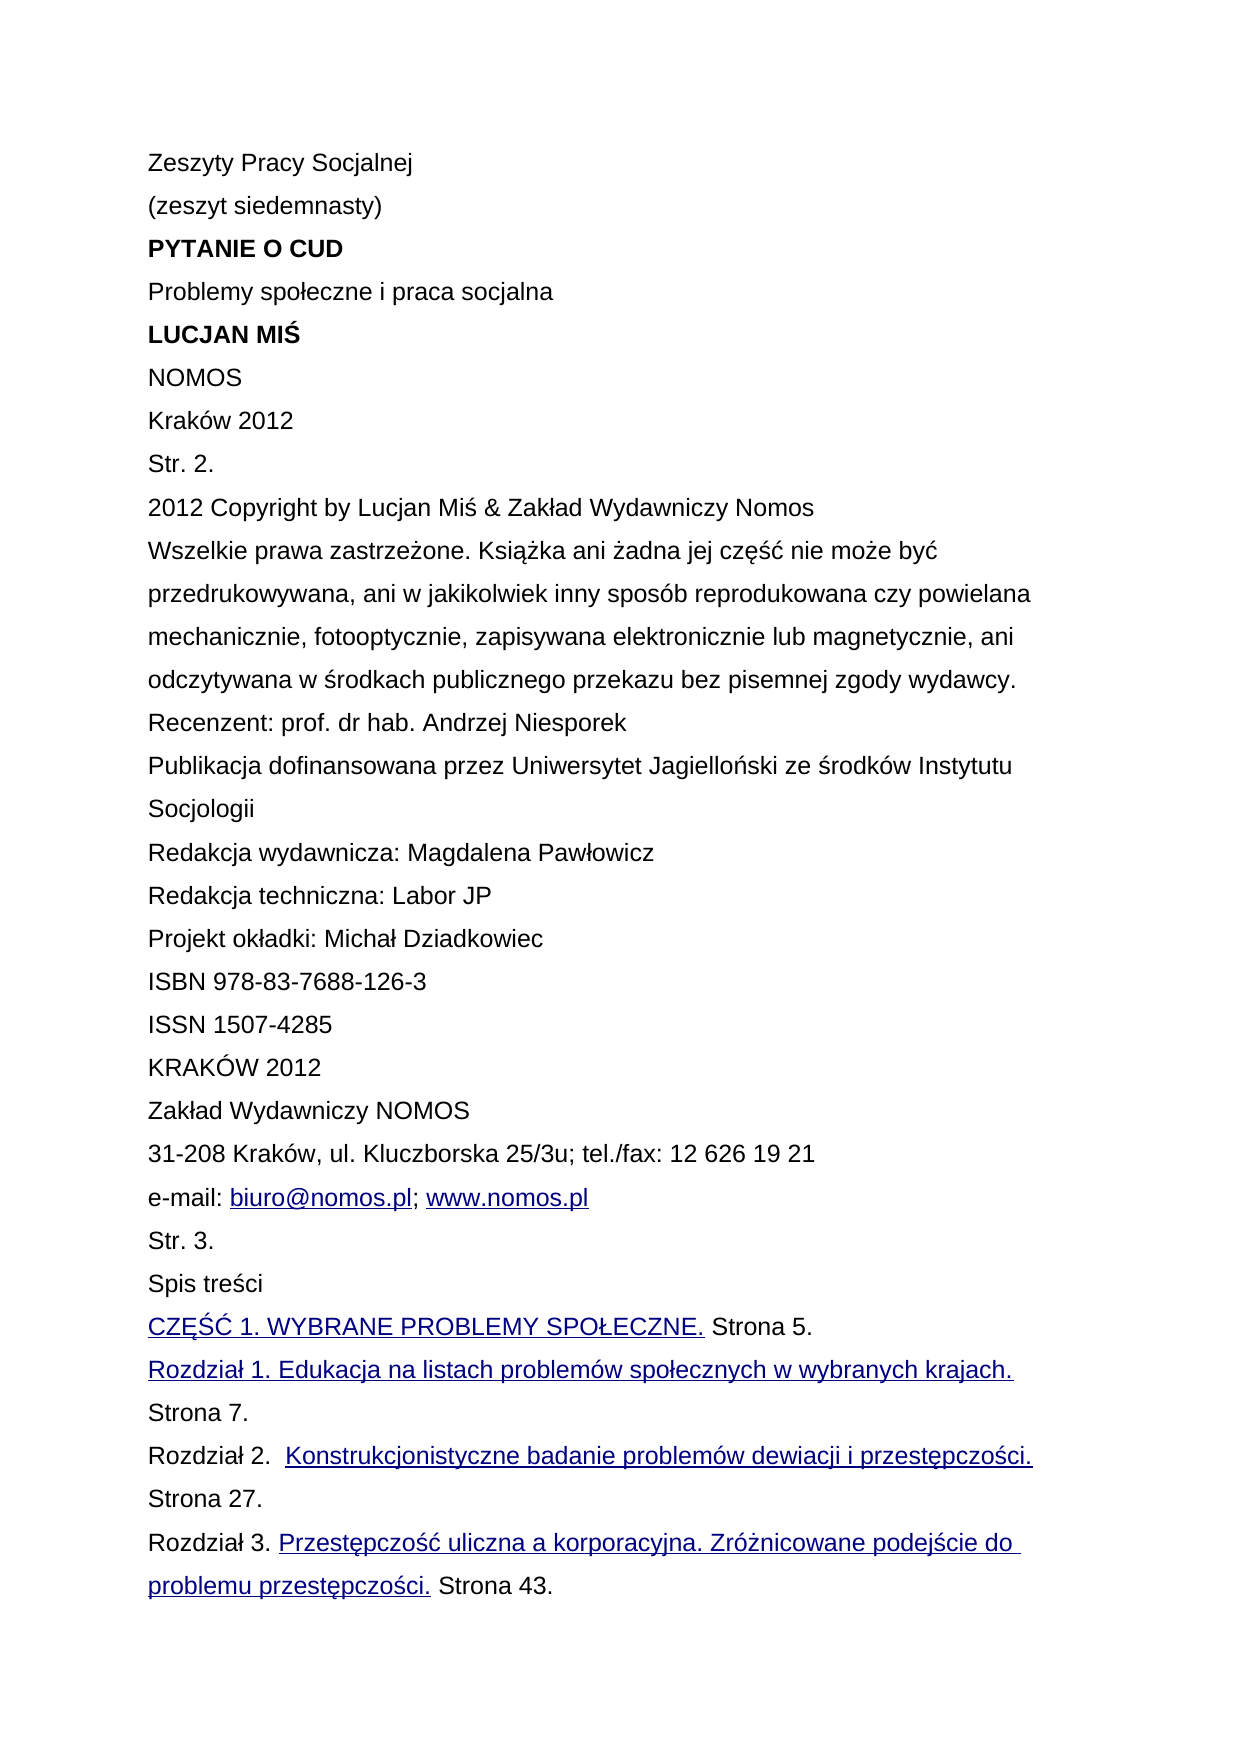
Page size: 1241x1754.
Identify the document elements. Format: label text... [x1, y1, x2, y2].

text KRAKÓW 2012 [148, 1053, 1093, 1082]
text Str. 3. [148, 1226, 1093, 1254]
text NOMOS Kraków 2012 [148, 363, 1093, 435]
text Str. 2. [148, 449, 1093, 478]
text PYTANIE O CUD [148, 234, 1093, 263]
text Rozdział 1. Edukacja na listach problemów społecznych w wybranych krajach. Strona 7. [148, 1355, 1093, 1427]
text 2012 Copyright by Lucjan Miś & Zakład Wydawniczy Nomos [148, 493, 1093, 521]
text ISBN 978-83-7688-126-3 [148, 967, 1093, 996]
text Rozdział 2. Konstrukcjonistyczne badanie problemów dewiacji i przestępczości. Strona 27. [148, 1441, 1093, 1513]
text Publikacja dofinansowana przez Uniwersytet Jagielloński ze środków Instytutu Socjologii [148, 751, 1093, 823]
text Rozdział 3. Przestępczość uliczna a korporacyjna. Zróżnicowane podejście do problemu przestępczości. Strona 43. [148, 1528, 1093, 1599]
text ISSN 1507-4285 [148, 1010, 1093, 1039]
text LUCJAN MIŚ [148, 320, 1093, 349]
text Redakcja wydawnicza: Magdalena Pawłowicz Redakcja techniczna: Labor JP Projekt okładki: Michał Dziadkowiec [148, 838, 1093, 953]
subtitle Spis treści [148, 1269, 1093, 1298]
text Zakład Wydawniczy NOMOS [148, 1096, 1093, 1125]
text Zeszyty Pracy Socjalnej (zeszyt siedemnasty) [148, 148, 1093, 219]
text Recenzent: prof. dr hab. Andrzej Niesporek [148, 708, 1093, 737]
text Wszelkie prawa zastrzeżone. Książka ani żadna jej część nie może być przedrukowywana, ani w jakikolwiek inny sposób reprodukowana czy powielana mechanicznie, fotooptycznie, zapisywana elektronicznie lub magnetycznie, ani odczytywana w środkach publicznego przekazu bez pisemnej zgody wydawcy. [148, 536, 1093, 694]
text CZĘŚĆ 1. WYBRANE PROBLEMY SPOŁECZNE. Strona 5. [148, 1312, 1093, 1341]
text e-mail: biuro@nomos.pl; www.nomos.pl [148, 1183, 1093, 1211]
text 31-208 Kraków, ul. Kluczborska 25/3u; tel./fax: 12 626 19 21 [148, 1139, 1093, 1168]
text Problemy społeczne i praca socjalna [148, 277, 1093, 306]
